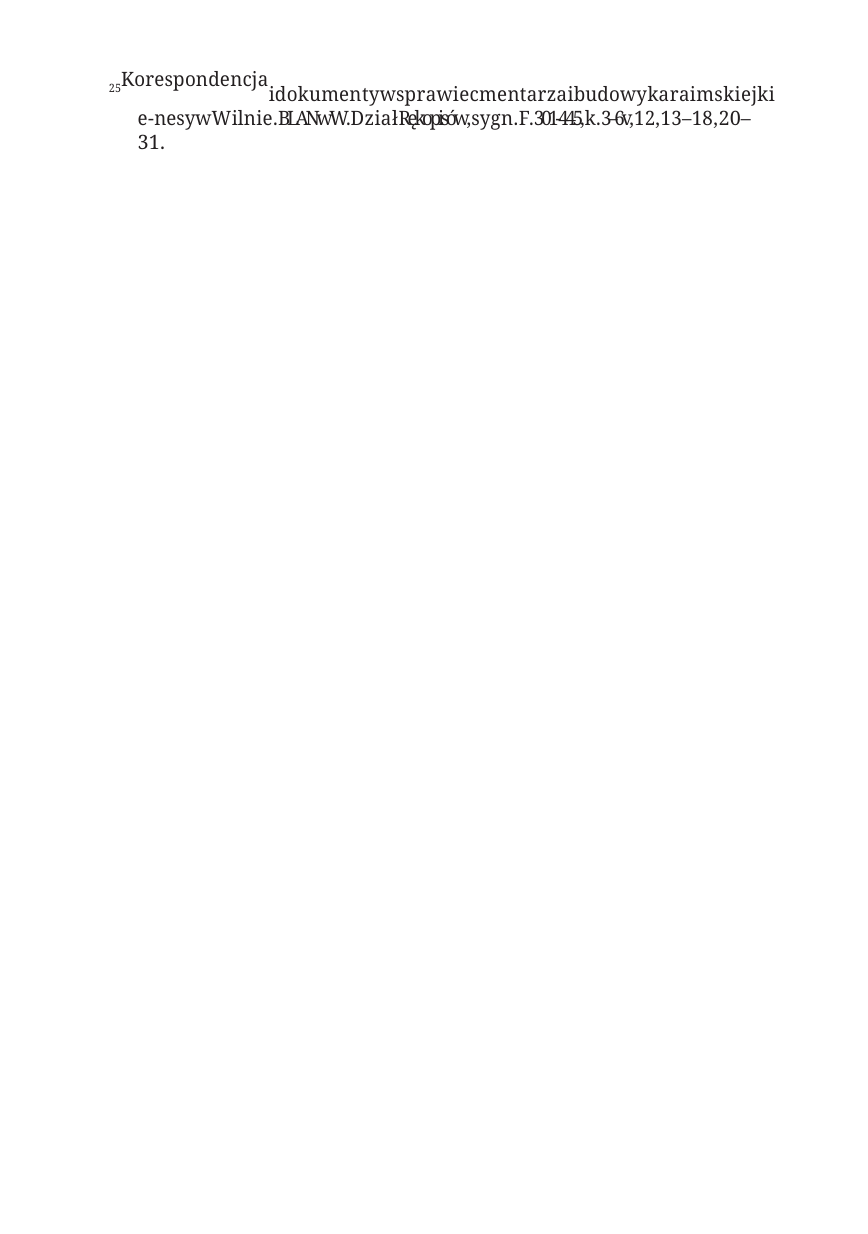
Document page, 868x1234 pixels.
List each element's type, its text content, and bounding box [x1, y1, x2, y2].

text 25Korespondencjaidokumentywsprawiecmentarzaibudowykaraimskiejkie-nesywWilnie.BLANwW.DziałRękopisów,sygn.F.301-445,k.3–6v,12,13–18,20–31. [109, 82, 776, 154]
